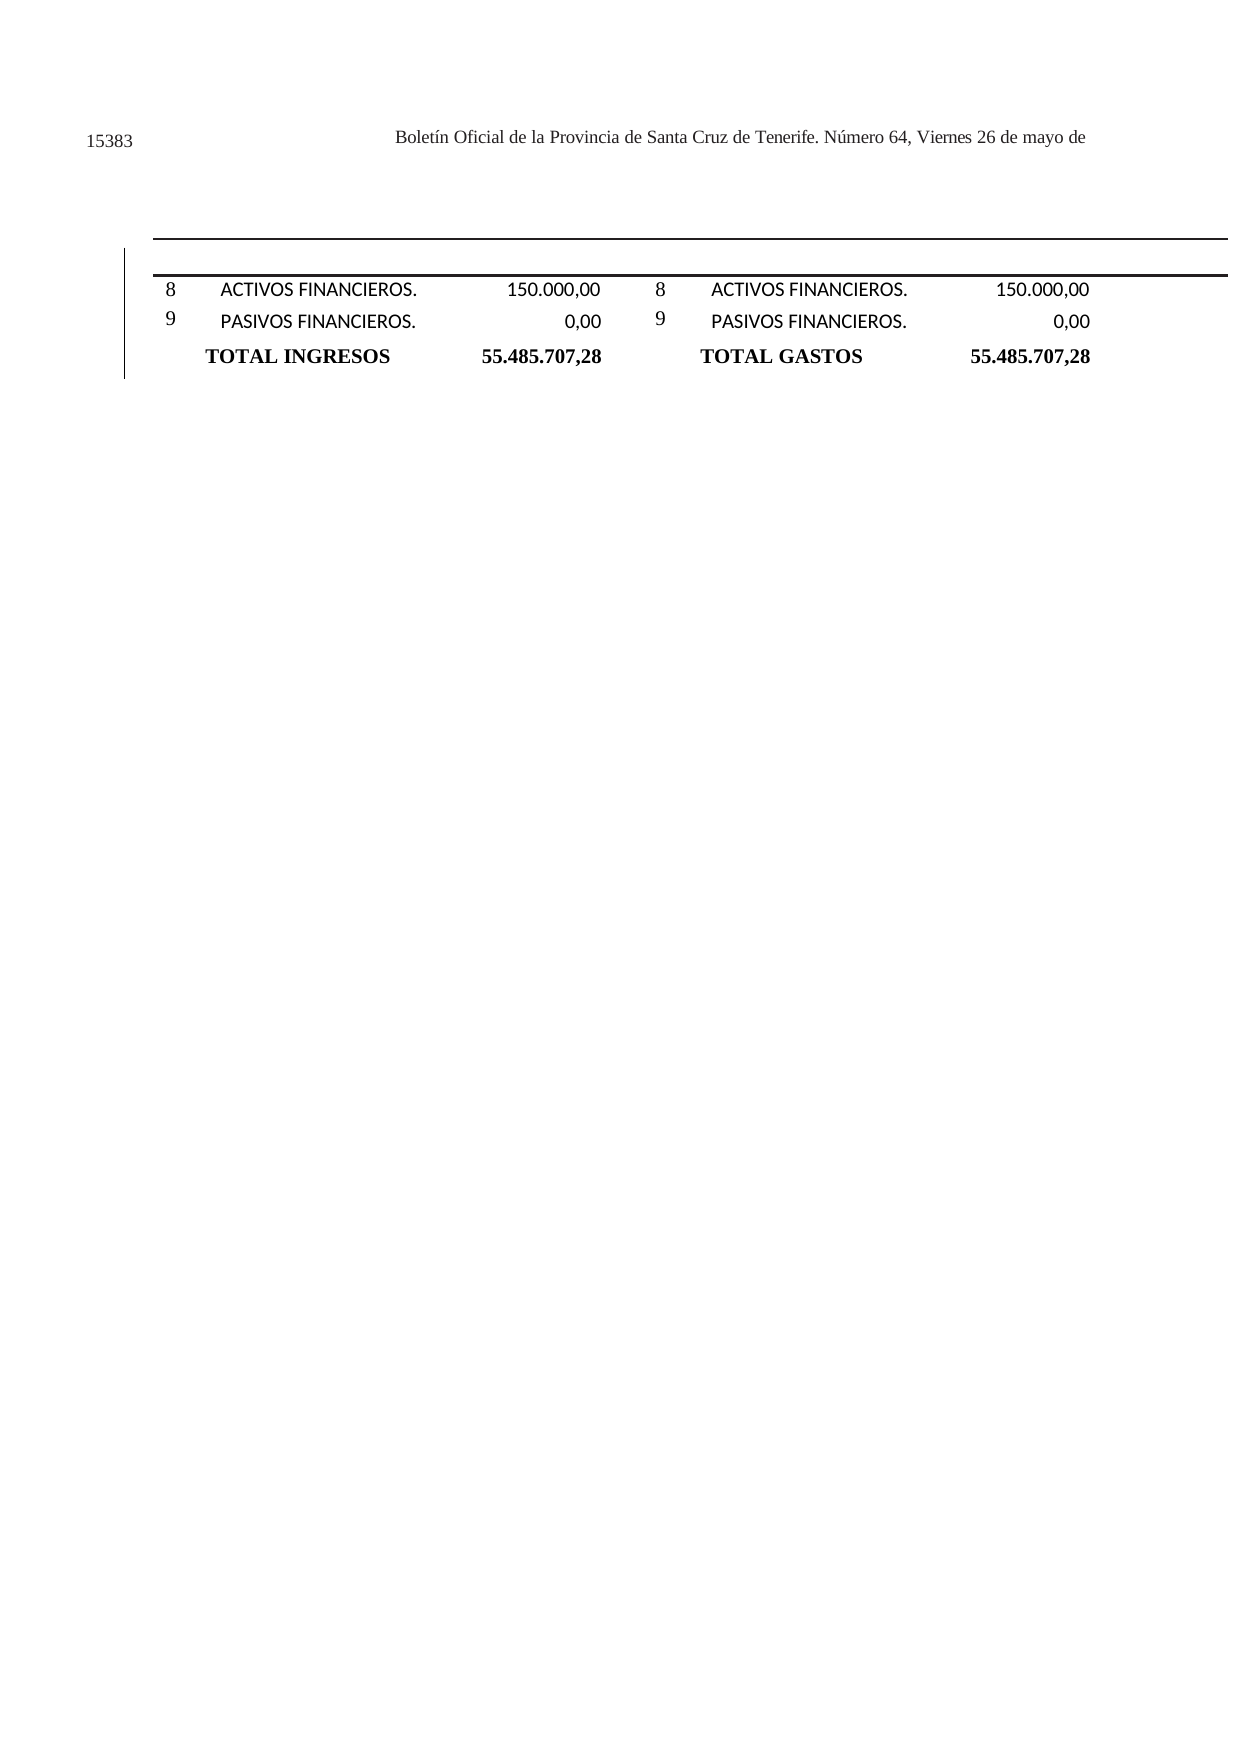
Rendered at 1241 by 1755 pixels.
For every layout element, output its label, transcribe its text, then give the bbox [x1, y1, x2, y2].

table_cell 0,00 [940, 302, 1129, 341]
table_cell PASIVOS FINANCIEROS. [683, 302, 940, 341]
table_cell TOTAL GASTOS [683, 341, 940, 378]
table_cell 55.485.707,28 [450, 341, 628, 378]
table_header [191, 248, 450, 274]
table_header 8 [125, 248, 191, 302]
table_header [450, 248, 628, 274]
table_cell PASIVOS FINANCIEROS. [191, 302, 450, 341]
table_cell 9 [628, 302, 683, 341]
table_header [683, 248, 940, 274]
table_cell 55.485.707,28 [940, 341, 1129, 378]
table_header ACTIVOS FINANCIEROS. [191, 277, 450, 302]
table_header 150.000,00 [450, 277, 628, 302]
table_header 150.000,00 [940, 277, 1129, 302]
table_cell [125, 341, 191, 378]
table_header [940, 248, 1129, 274]
table_header [628, 248, 683, 274]
table_header 8 [628, 277, 683, 302]
table_cell [628, 341, 683, 378]
table_header ACTIVOS FINANCIEROS. [683, 277, 940, 302]
table_cell TOTAL INGRESOS [191, 341, 450, 378]
table_cell 9 [125, 302, 191, 341]
table_cell 0,00 [450, 302, 628, 341]
